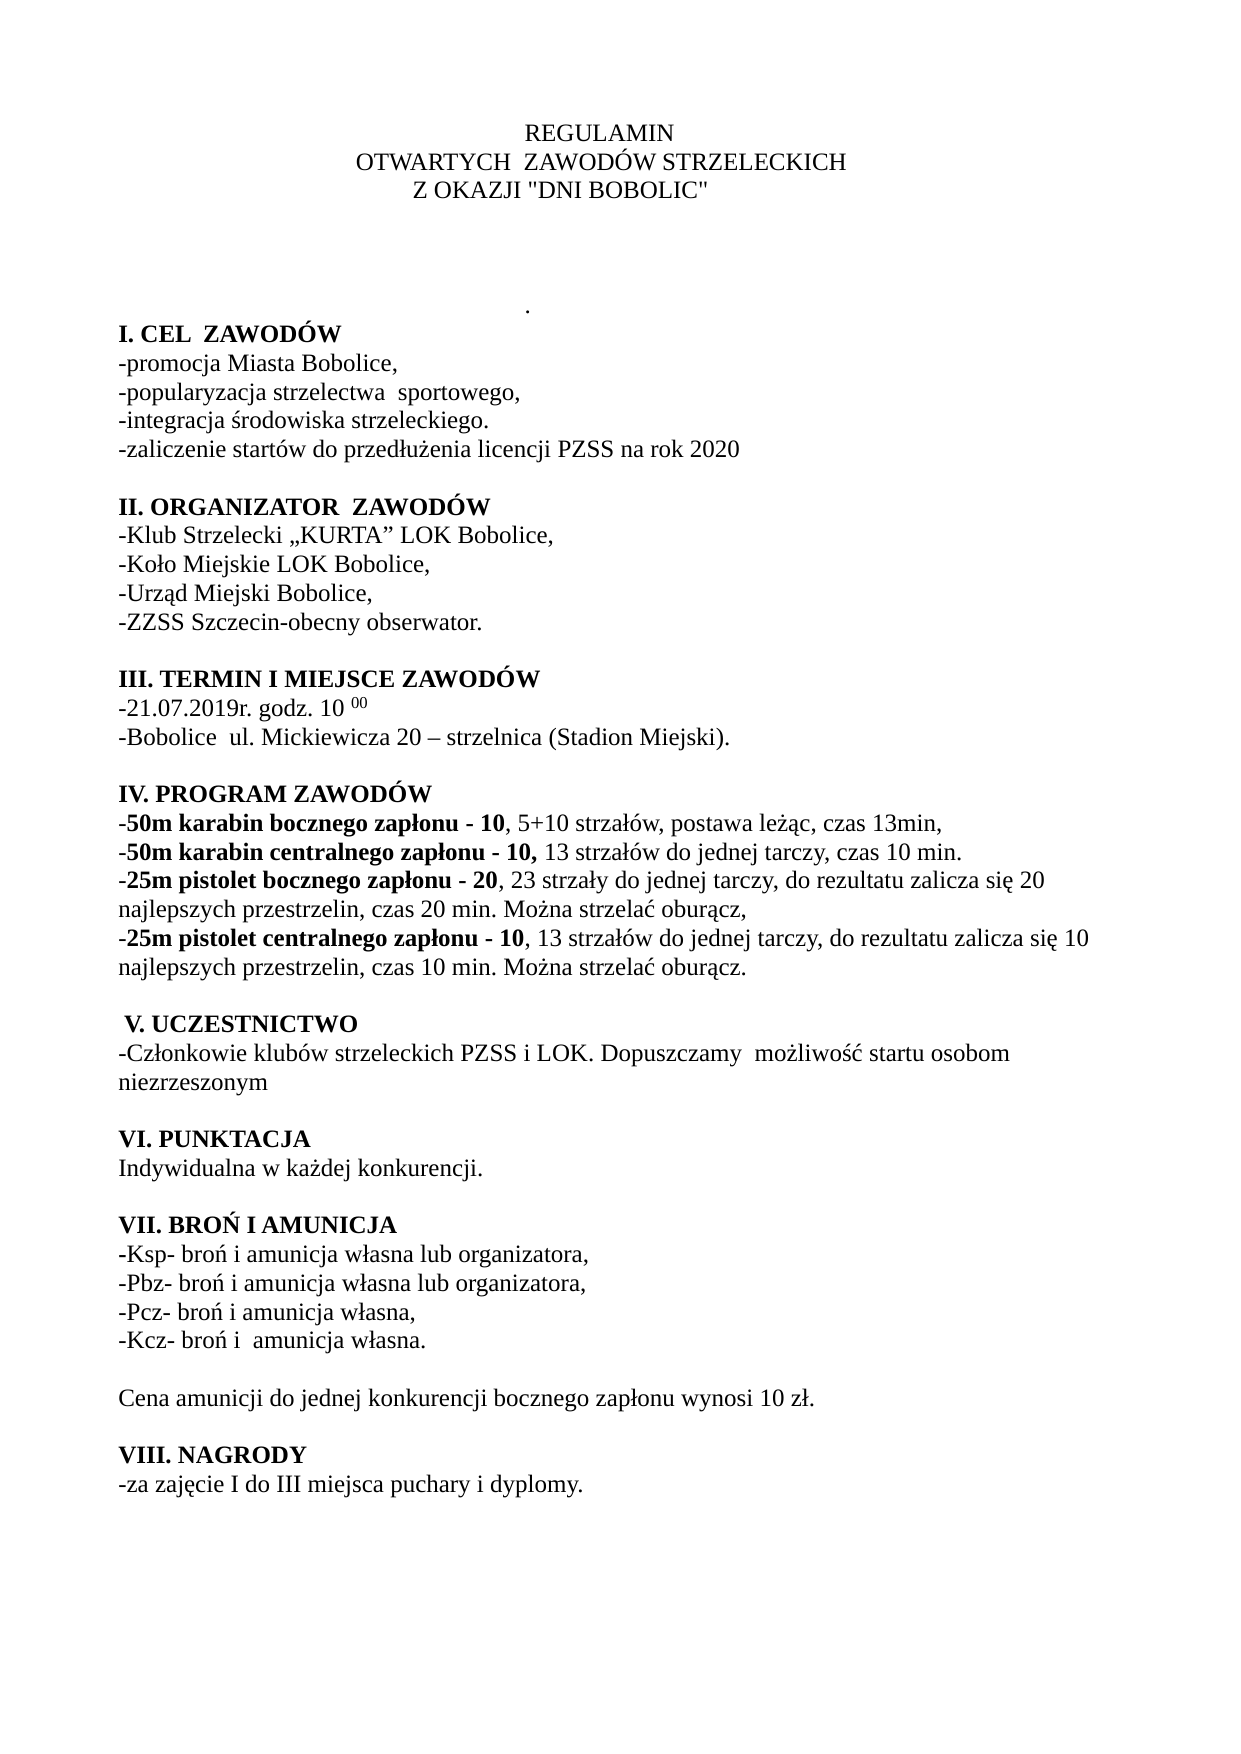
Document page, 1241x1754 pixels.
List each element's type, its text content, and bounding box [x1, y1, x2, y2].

text -za zajęcie I do III miejsca puchary i dyplomy. [118, 1469, 1122, 1498]
text -zaliczenie startów do przedłużenia licencji PZSS na rok 2020 [118, 434, 1122, 463]
text -Koło Miejskie LOK Bobolice, [118, 549, 1122, 578]
text -50m karabin centralnego zapłonu - 10, 13 strzałów do jednej tarczy, czas 10 min. [118, 837, 1122, 866]
text -Urząd Miejski Bobolice, [118, 578, 1122, 607]
text -integracja środowiska strzeleckiego. [118, 406, 1122, 434]
text -25m pistolet bocznego zapłonu - 20, 23 strzały do jednej tarczy, do rezultatu zalicza się 20 najlepszych przestrzelin, czas 20 min. Można strzelać oburącz, [118, 866, 1122, 923]
text -ZZSS Szczecin-obecny obserwator. [118, 607, 1122, 636]
text III. TERMIN I MIEJSCE ZAWODÓW [118, 664, 1122, 693]
text -Klub Strzelecki „KURTA” LOK Bobolice, [118, 521, 1122, 549]
text VI. PUNKTACJA [118, 1124, 1122, 1153]
text II. ORGANIZATOR ZAWODÓW [118, 492, 1122, 521]
text Cena amunicji do jednej konkurencji bocznego zapłonu wynosi 10 zł. [118, 1383, 1122, 1412]
text Indywidualna w każdej konkurencji. [118, 1153, 1122, 1182]
text REGULAMIN OTWARTYCH ZAWODÓW STRZELECKICH [118, 118, 1122, 176]
text VIII. NAGRODY [118, 1441, 1122, 1469]
text -21.07.2019r. godz. 10 00 [118, 693, 1122, 722]
text -Pcz- broń i amunicja własna, [118, 1297, 1122, 1326]
text I. CEL ZAWODÓW [118, 319, 1122, 348]
text -Bobolice ul. Mickiewicza 20 – strzelnica (Stadion Miejski). [118, 722, 1122, 751]
text Z OKAZJI "DNI BOBOLIC" [118, 176, 1122, 204]
text -Kcz- broń i amunicja własna. [118, 1326, 1122, 1354]
text -25m pistolet centralnego zapłonu - 10, 13 strzałów do jednej tarczy, do rezultatu zalicza się 10 najlepszych przestrzelin, czas 10 min. Można strzelać oburącz. [118, 923, 1122, 981]
text -Członkowie klubów strzeleckich PZSS i LOK. Dopuszczamy możliwość startu osobom niezrzeszonym [118, 1038, 1122, 1096]
text -50m karabin bocznego zapłonu - 10, 5+10 strzałów, postawa leżąc, czas 13min, [118, 808, 1122, 837]
text -promocja Miasta Bobolice, [118, 348, 1122, 377]
text . [118, 291, 1122, 319]
text IV. PROGRAM ZAWODÓW [118, 779, 1122, 808]
text VII. BROŃ I AMUNICJA [118, 1211, 1122, 1239]
text V. UCZESTNICTWO [118, 1009, 1122, 1038]
text -popularyzacja strzelectwa sportowego, [118, 377, 1122, 406]
text -Ksp- broń i amunicja własna lub organizatora, [118, 1239, 1122, 1268]
text -Pbz- broń i amunicja własna lub organizatora, [118, 1268, 1122, 1297]
